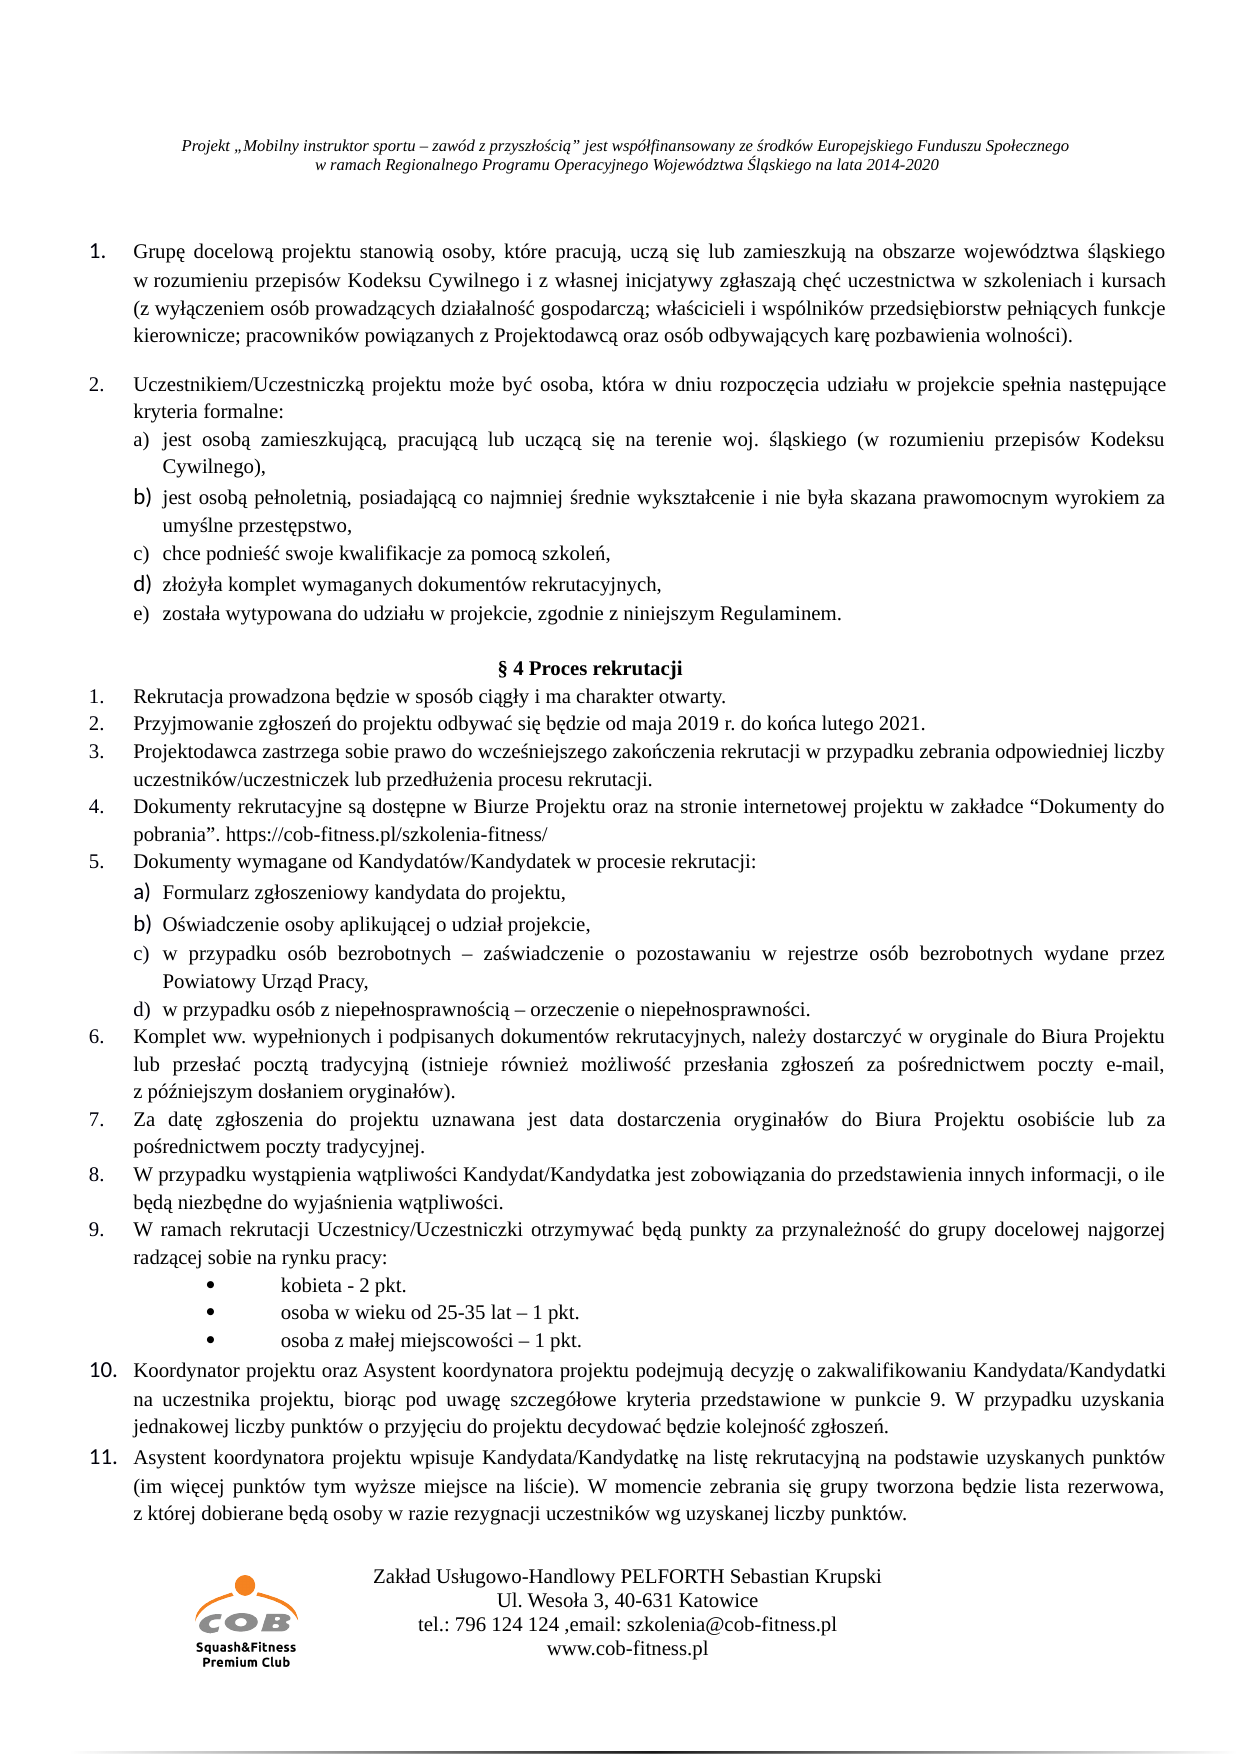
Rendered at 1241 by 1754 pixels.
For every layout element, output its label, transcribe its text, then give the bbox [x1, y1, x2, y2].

list Przyjmowanie zgłoszeń do projektu odbywać się będzie od maja 2019 r. do końca lutego 2021. [89, 711, 1166, 735]
list Dokumenty wymagane od Kandydatów/Kandydatek w procesie rekrutacji: [89, 849, 1166, 873]
list Formularz zgłoszeniowy kandydata do projektu, [133, 877, 1166, 905]
list złożyła komplet wymaganych dokumentów rekrutacyjnych, [133, 569, 1166, 597]
list kobieta - 2 pkt. [207, 1272, 1166, 1297]
list chce podnieść swoje kwalifikacje za pomocą szkoleń, [133, 541, 1166, 565]
list W przypadku wystąpienia wątpliwości Kandydat/Kandydatka jest zobowiązania do przedstawienia innych informacji, o ile będą niezbędne do wyjaśnienia wątpliwości. [89, 1162, 1166, 1214]
list Projektodawca zastrzega sobie prawo do wcześniejszego zakończenia rekrutacji w przypadku zebrania odpowiedniej liczby uczestników/uczestniczek lub przedłużenia procesu rekrutacji. [89, 739, 1166, 791]
list w przypadku osób bezrobotnych – zaświadczenie o pozostawaniu w rejestrze osób bezrobotnych wydane przez Powiatowy Urząd Pracy, [133, 941, 1166, 993]
list Koordynator projektu oraz Asystent koordynatora projektu podejmują decyzję o zakwalifikowaniu Kandydata/Kandydatki na uczestnika projektu, biorąc pod uwagę szczegółowe kryteria przedstawione w punkcie 9. W przypadku uzyskania jednakowej liczby punktów o przyjęciu do projektu decydować będzie kolejność zgłoszeń. [89, 1355, 1166, 1438]
list Komplet ww. wypełnionych i podpisanych dokumentów rekrutacyjnych, należy dostarczyć w oryginale do Biura Projektu lub przesłać pocztą tradycyjną (istnieje również możliwość przesłania zgłoszeń za pośrednictwem poczty e-mail, z późniejszym dosłaniem oryginałów). [89, 1024, 1166, 1103]
list Dokumenty rekrutacyjne są dostępne w Biurze Projektu oraz na stronie internetowej projektu w zakładce “Dokumenty do pobrania”. https://cob-fitness.pl/szkolenia-fitness/ [89, 794, 1166, 846]
list § 4 Proces rekrutacji [14, 656, 1166, 680]
list Za datę zgłoszenia do projektu uznawana jest data dostarczenia oryginałów do Biura Projektu osobiście lub za pośrednictwem poczty tradycyjnej. [89, 1107, 1166, 1158]
list jest osobą pełnoletnią, posiadającą co najmniej średnie wykształcenie i nie była skazana prawomocnym wyrokiem za umyślne przestępstwo, [133, 482, 1166, 537]
list osoba w wieku od 25-35 lat – 1 pkt. [207, 1300, 1166, 1324]
list Uczestnikiem/Uczestniczką projektu może być osoba, która w dniu rozpoczęcia udziału w projekcie spełnia następujące kryteria formalne: [89, 371, 1166, 423]
list W ramach rekrutacji Uczestnicy/Uczestniczki otrzymywać będą punkty za przynależność do grupy docelowej najgorzej radzącej sobie na rynku pracy: [89, 1217, 1166, 1269]
list Oświadczenie osoby aplikującej o udział projekcie, [133, 909, 1166, 937]
list osoba z małej miejscowości – 1 pkt. [207, 1328, 1166, 1352]
list została wytypowana do udziału w projekcie, zgodnie z niniejszym Regulaminem. [133, 601, 1166, 625]
list Rekrutacja prowadzona będzie w sposób ciągły i ma charakter otwarty. [89, 684, 1166, 708]
list jest osobą zamieszkującą, pracującą lub uczącą się na terenie woj. śląskiego (w rozumieniu przepisów Kodeksu Cywilnego), [133, 427, 1166, 478]
list w przypadku osób z niepełnosprawnością – orzeczenie o niepełnosprawności. [133, 996, 1166, 1021]
list Grupę docelową projektu stanowią osoby, które pracują, uczą się lub zamieszkują na obszarze województwa śląskiego w rozumieniu przepisów Kodeksu Cywilnego i z własnej inicjatywy zgłaszają chęć uczestnictwa w szkoleniach i kursach (z wyłączeniem osób prowadzących działalność gospodarczą; właścicieli i wspólników przedsiębiorstw pełniących funkcje kierownicze; pracowników powiązanych z Projektodawcą oraz osób odbywających karę pozbawienia wolności). [89, 236, 1166, 347]
list Asystent koordynatora projektu wpisuje Kandydata/Kandydatkę na listę rekrutacyjną na podstawie uzyskanych punktów (im więcej punktów tym wyższe miejsce na liście). W momencie zebrania się grupy tworzona będzie lista rezerwowa, z której dobierane będą osoby w razie rezygnacji uczestników wg uzyskanej liczby punktów. [89, 1442, 1166, 1525]
